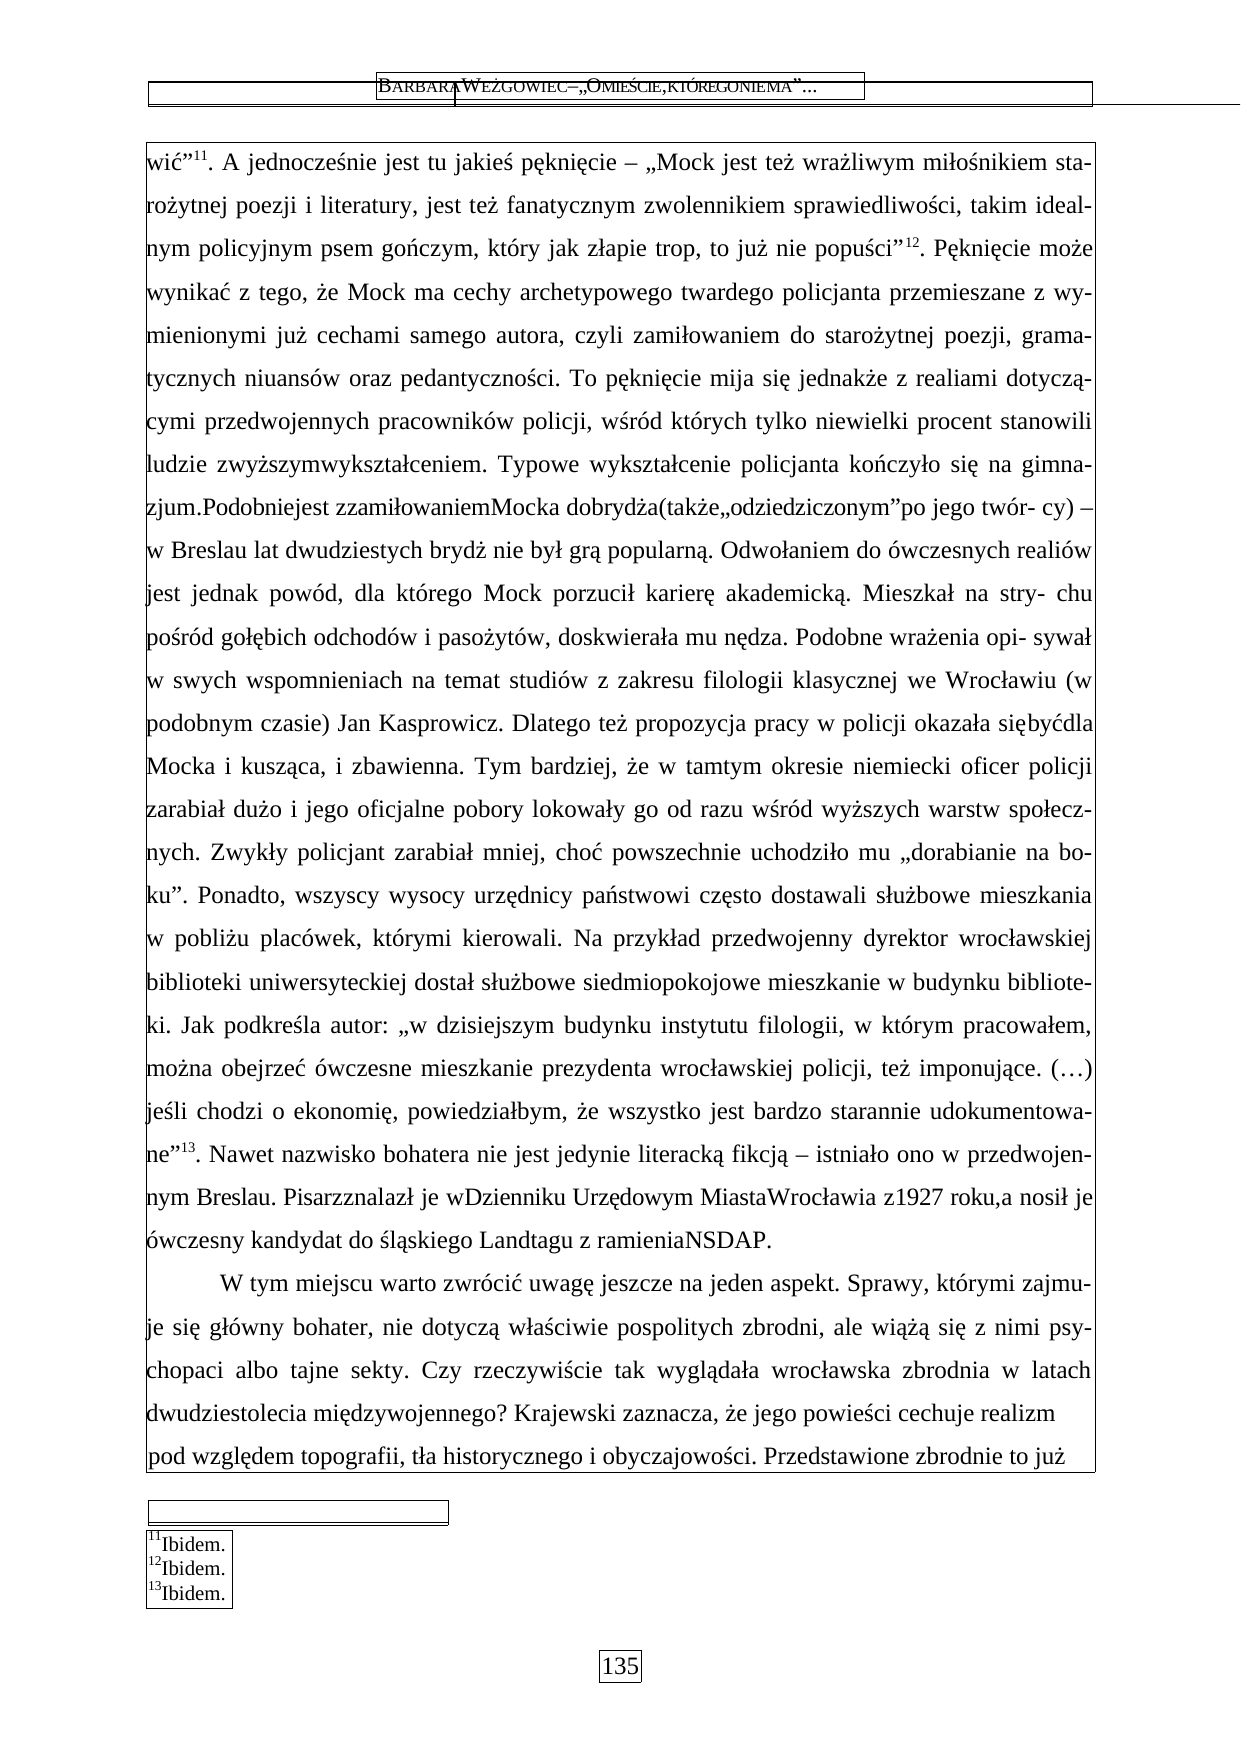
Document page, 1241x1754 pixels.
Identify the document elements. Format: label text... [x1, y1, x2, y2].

text pod względem topografii, tła historycznego i obyczajowości. Przedstawione zbrodnie to już [148, 1441, 1095, 1470]
text wić”11. A jednocześnie jest tu jakieś pęknięcie – „Mock jest też wrażliwym miłośnikiem sta- rożytnej poezji i literatury, jest też fanatycznym zwolennikiem sprawiedliwości, takim ideal- nym policyjnym psem gończym, który jak złapie trop, to już nie popuści”12. Pęknięcie może wynikać z tego, że Mock ma cechy archetypowego twardego policjanta przemieszane z wy- mienionymi już cechami samego autora, czyli zamiłowaniem do starożytnej poezji, grama- tycznych niuansów oraz pedantyczności. To pęknięcie mija się jednakże z realiami dotyczą- cymi przedwojennych pracowników policji, wśród których tylko niewielki procent stanowili ludzie zwyższymwykształceniem. Typowe wykształcenie policjanta kończyło się na gimna- zjum.Podobniejest zzamiłowaniemMocka dobrydża(także„odziedziczonym”po jego twór- cy) – w Breslau lat dwudziestych brydż nie był grą popularną. Odwołaniem do ówczesnych realiów jest jednak powód, dla którego Mock porzucił karierę akademicką. Mieszkał na stry- chu pośród gołębich odchodów i pasożytów, doskwierała mu nędza. Podobne wrażenia opi- sywał w swych wspomnieniach na temat studiów z zakresu filologii klasycznej we Wrocławiu (w podobnym czasie) Jan Kasprowicz. Dlatego też propozycja pracy w policji okazała siębyćdla Mocka i kusząca, i zbawienna. Tym bardziej, że w tamtym okresie niemiecki oficer policji zarabiał dużo i jego oficjalne pobory lokowały go od razu wśród wyższych warstw społecz- nych. Zwykły policjant zarabiał mniej, choć powszechnie uchodziło mu „dorabianie na bo- ku”. Ponadto, wszyscy wysocy urzędnicy państwowi często dostawali służbowe mieszkania w pobliżu placówek, którymi kierowali. Na przykład przedwojenny dyrektor wrocławskiej biblioteki uniwersyteckiej dostał służbowe siedmiopokojowe mieszkanie w budynku bibliote- ki. Jak podkreśla autor: „w dzisiejszym budynku instytutu filologii, w którym pracowałem, można obejrzeć ówczesne mieszkanie prezydenta wrocławskiej policji, też imponujące. (…) jeśli chodzi o ekonomię, powiedziałbym, że wszystko jest bardzo starannie udokumentowa- ne”13. Nawet nazwisko bohatera nie jest jedynie literacką fikcją – istniało ono w przedwojen-nym Breslau. Pisarzznalazł je wDzienniku Urzędowym MiastaWrocławia z1927 roku,a nosił je ówczesny kandydat do śląskiego Landtagu z ramieniaNSDAP. [147, 147, 1093, 1254]
text 12Ibidem. [148, 1557, 232, 1581]
text 11Ibidem. [148, 1532, 232, 1557]
text BARBARAWEŻGOWIEC–„OMIEŚCIE,KTÓREGONIEMA”... [456, 83, 864, 97]
text 135 [601, 1651, 641, 1680]
text BARBARAWEŻGOWIEC–„OMIEŚCIE,KTÓREGONIEMA”... [378, 83, 454, 97]
text BARBARAWEŻGOWIEC–„OMIEŚCIE,KTÓREGONIEMA”... [378, 73, 864, 81]
text 13Ibidem. [148, 1581, 232, 1606]
text W tym miejscu warto zwrócić uwagę jeszcze na jeden aspekt. Sprawy, którymi zajmu- je się główny bohater, nie dotyczą właściwie pospolitych zbrodni, ale wiążą się z nimi psy- chopaci albo tajne sekty. Czy rzeczywiście tak wyglądała wrocławska zbrodnia w latach dwudziestolecia międzywojennego? Krajewski zaznacza, że jego powieści cechuje realizm [147, 1268, 1093, 1427]
